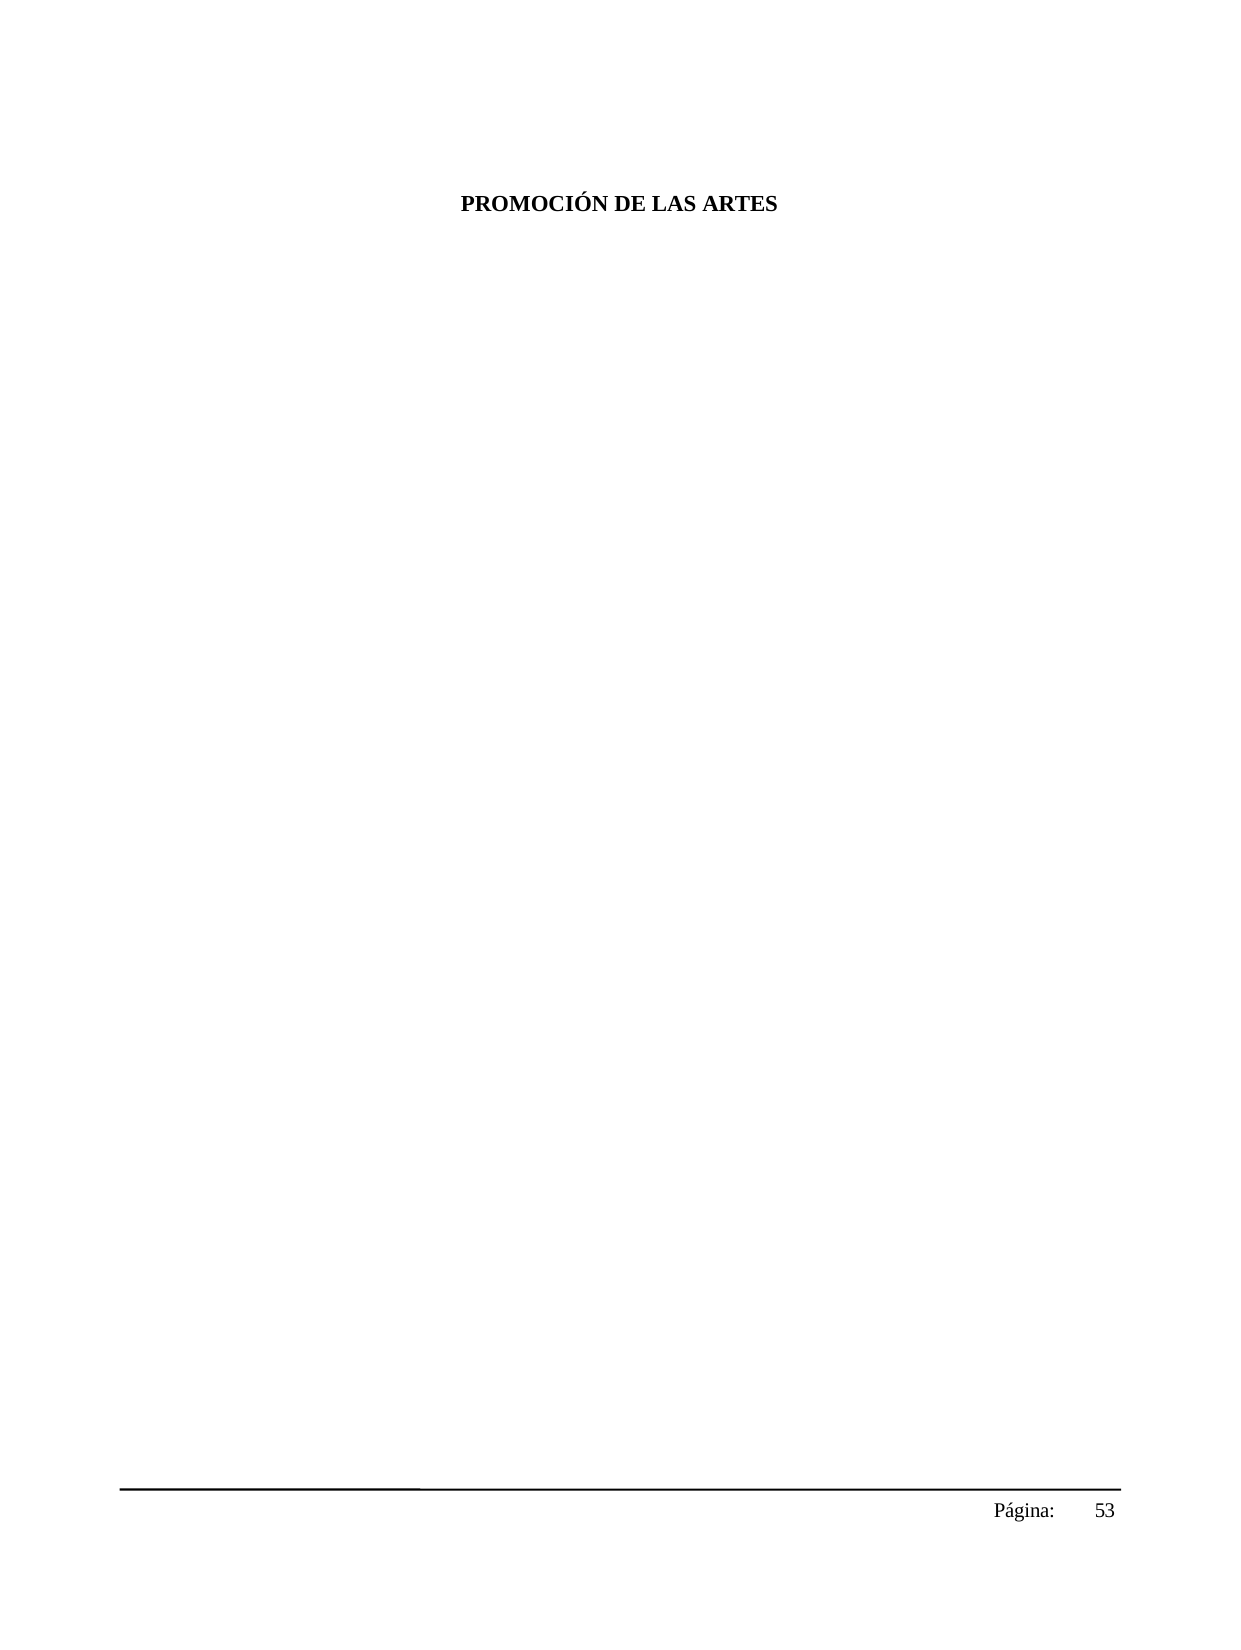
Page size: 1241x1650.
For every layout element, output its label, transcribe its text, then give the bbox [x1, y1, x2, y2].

subtitle PROMOCIÓN DE LAS ARTES [103, 189, 1135, 216]
